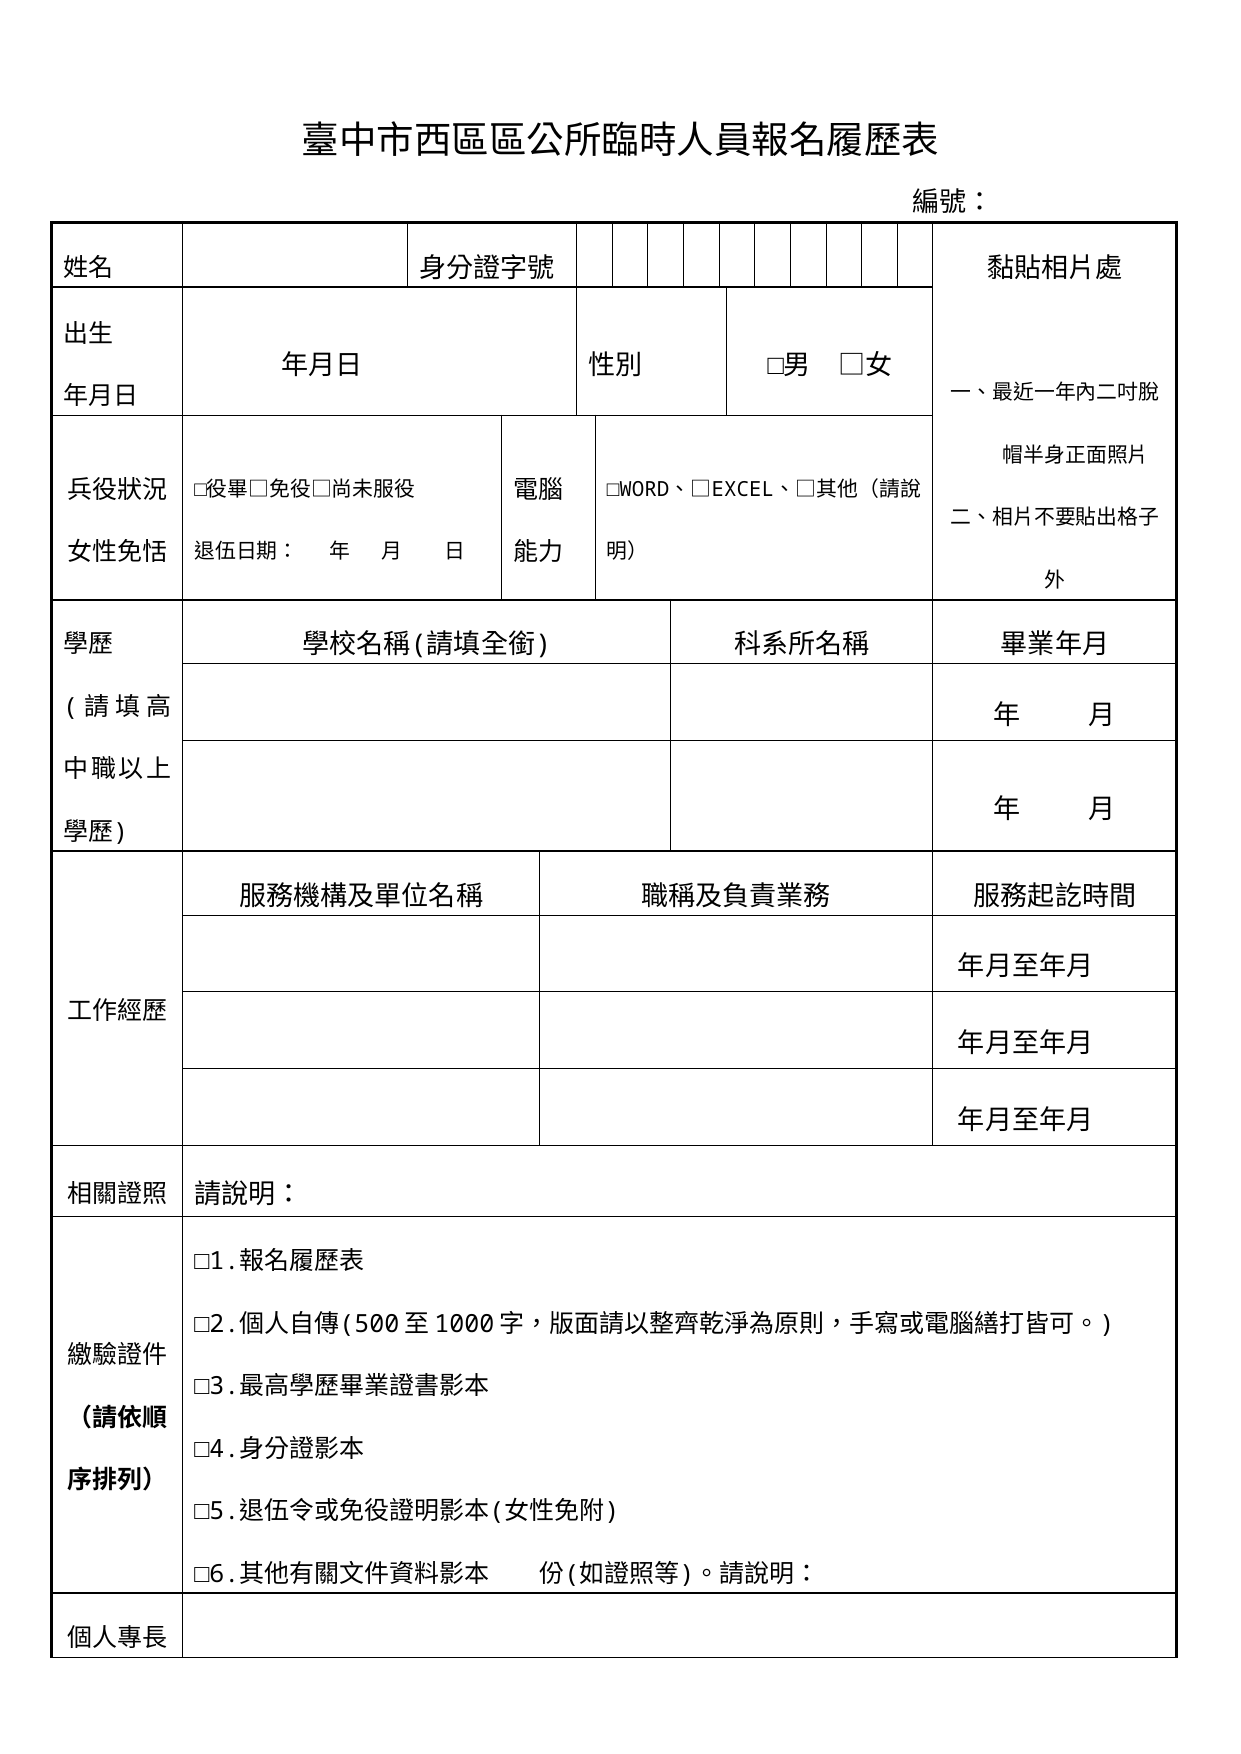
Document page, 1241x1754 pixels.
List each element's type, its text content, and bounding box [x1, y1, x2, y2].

table_cell 學校名稱(請填全銜) [183, 601, 670, 663]
text 編號： [59, 158, 1131, 221]
table_header [755, 224, 790, 286]
table_header [577, 224, 612, 286]
table_cell 相關證照 [53, 1146, 182, 1216]
table_cell 年 月 [933, 664, 1175, 740]
table_cell [540, 1069, 932, 1145]
table_header 姓名 [53, 224, 182, 286]
table_header [183, 224, 407, 286]
table_header [648, 224, 683, 286]
table_cell □男 □女 [727, 288, 932, 414]
table_cell 電腦能力 [502, 416, 595, 599]
table_cell [540, 916, 932, 991]
table_cell 請說明： [183, 1146, 1175, 1216]
table_cell [183, 664, 670, 740]
table_cell 性別 [577, 288, 726, 414]
table_header [898, 224, 932, 286]
table_header 身分證字號 [408, 224, 576, 286]
table_cell 職稱及負責業務 [540, 852, 932, 914]
table_cell 個人專長 [53, 1594, 182, 1657]
table_cell [540, 992, 932, 1068]
table_cell 學歷 (請填高中職以上學歷) [53, 601, 182, 850]
text 臺中市西區區公所臨時人員報名履歷表 [59, 96, 1181, 158]
table_cell 年月至年月 [933, 1069, 1175, 1145]
table_cell [183, 741, 670, 850]
table_header [791, 224, 826, 286]
table_header [827, 224, 861, 286]
table_header [862, 224, 897, 286]
table_cell [183, 1594, 1175, 1657]
table_cell □WORD、□EXCEL、□其他（請說明） [596, 416, 932, 599]
table_cell [671, 741, 932, 850]
table_cell [183, 992, 539, 1068]
table_cell [671, 664, 932, 740]
table_cell [183, 916, 539, 991]
table_cell 科系所名稱 [671, 601, 932, 663]
table_cell □役畢□免役□尚未服役 退伍日期： 年 月 日 [183, 416, 501, 599]
table_cell 年 月 [933, 741, 1175, 850]
table_header [720, 224, 754, 286]
table_cell 兵役狀況 女性免恬 [53, 416, 182, 599]
table_cell 繳驗證件（請依順序排列） [53, 1217, 182, 1592]
table_cell [183, 1069, 539, 1145]
table_header [684, 224, 719, 286]
table_cell 服務機構及單位名稱 [183, 852, 539, 914]
table_header 黏貼相片處 一、最近一年內二吋脫帽半身正面照片 二、相片不要貼出格子外 [933, 224, 1175, 599]
table_cell 年月至年月 [933, 992, 1175, 1068]
table_cell 工作經歷 [53, 852, 182, 1145]
table_cell 年月日 [183, 288, 576, 414]
table_cell 出生 年月日 [53, 288, 182, 414]
table_cell □1.報名履歷表 □2.個人自傳(500至1000字，版面請以整齊乾淨為原則，手寫或電腦繕打皆可。) □3.最高學歷畢業證書影本 □4.身分證影本 □5.退伍令或免役證明影本(女性免附) □6.其他有關文件資料影本 份(如證照等)。請說明： [183, 1217, 1175, 1592]
table_cell 畢業年月 [933, 601, 1175, 663]
table_cell 服務起訖時間 [933, 852, 1175, 914]
table_header [613, 224, 647, 286]
table_cell 年月至年月 [933, 916, 1175, 991]
